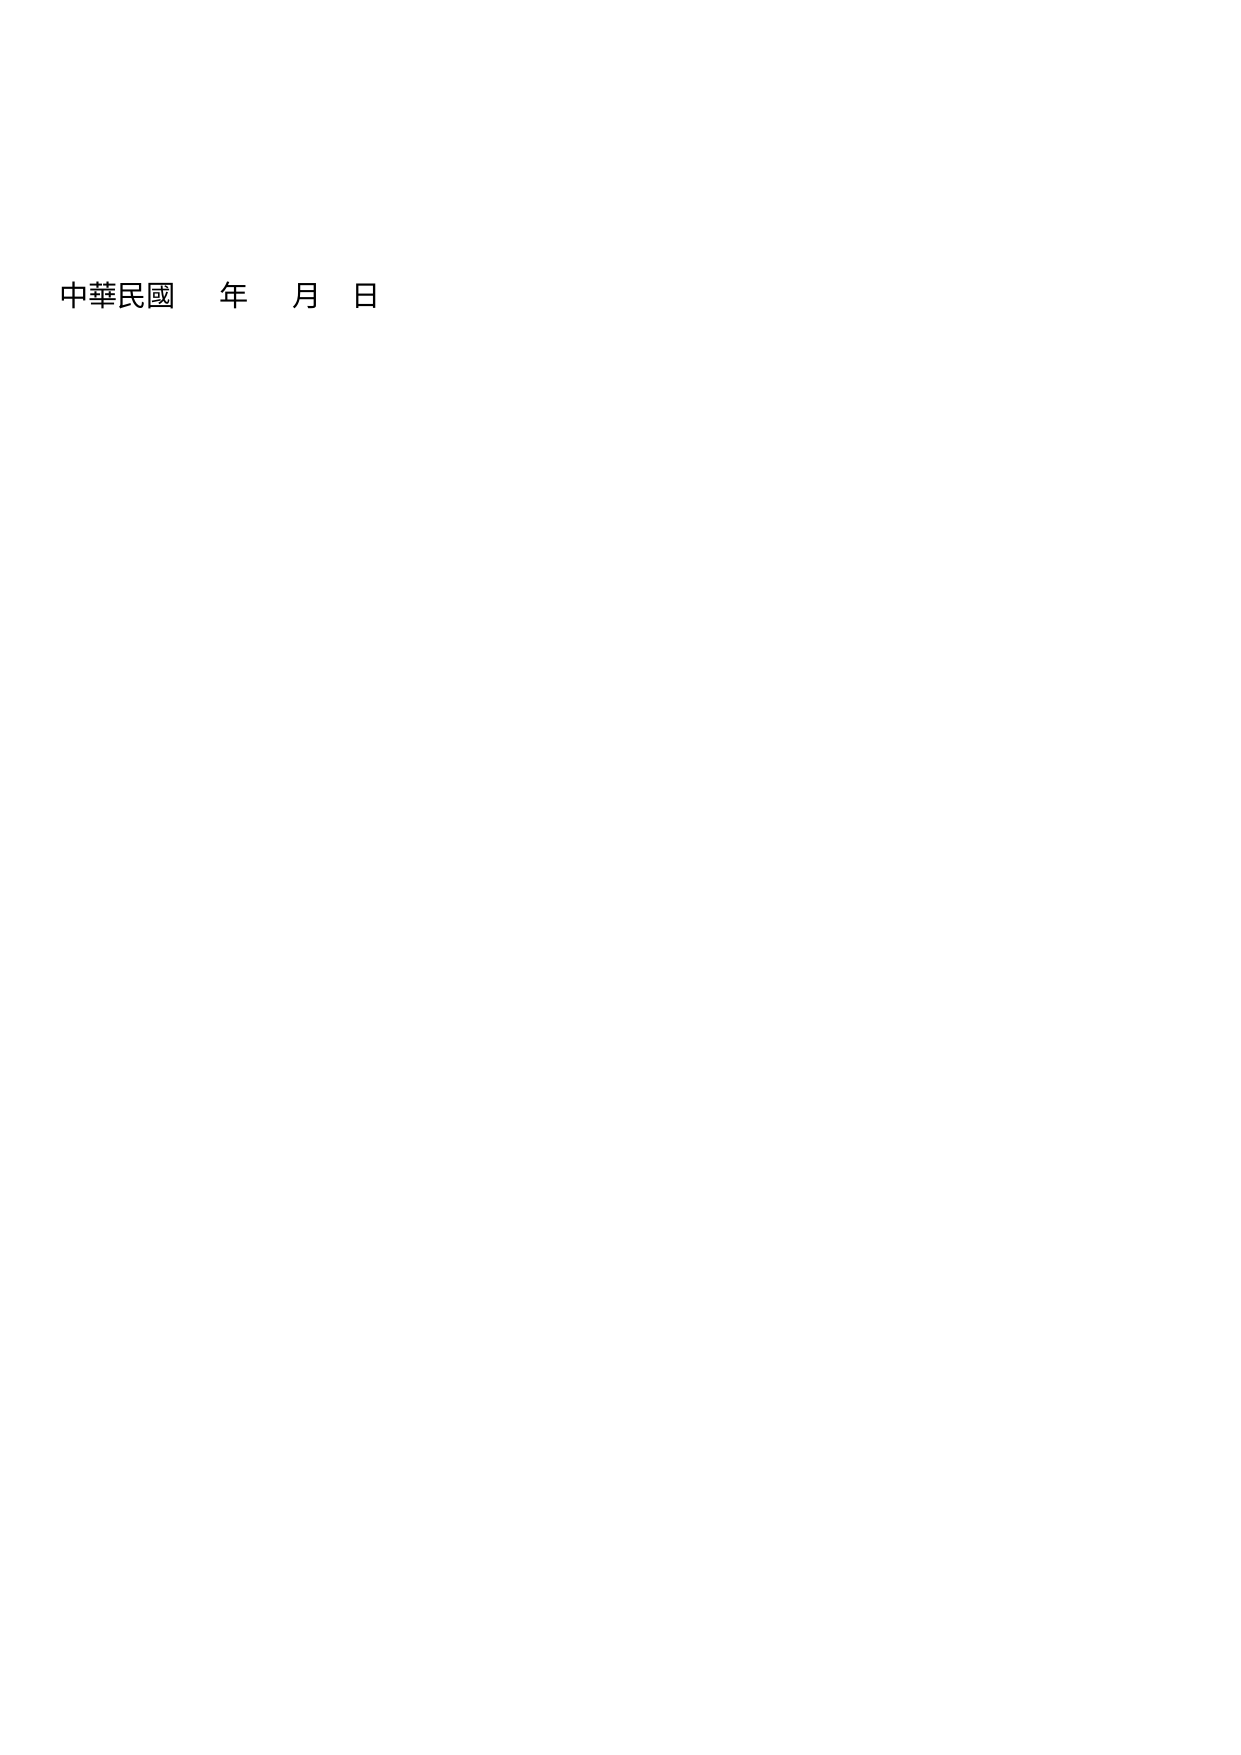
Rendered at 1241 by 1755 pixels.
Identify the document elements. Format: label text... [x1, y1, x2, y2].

text 中華民國 年 月 日 [59, 252, 1181, 314]
